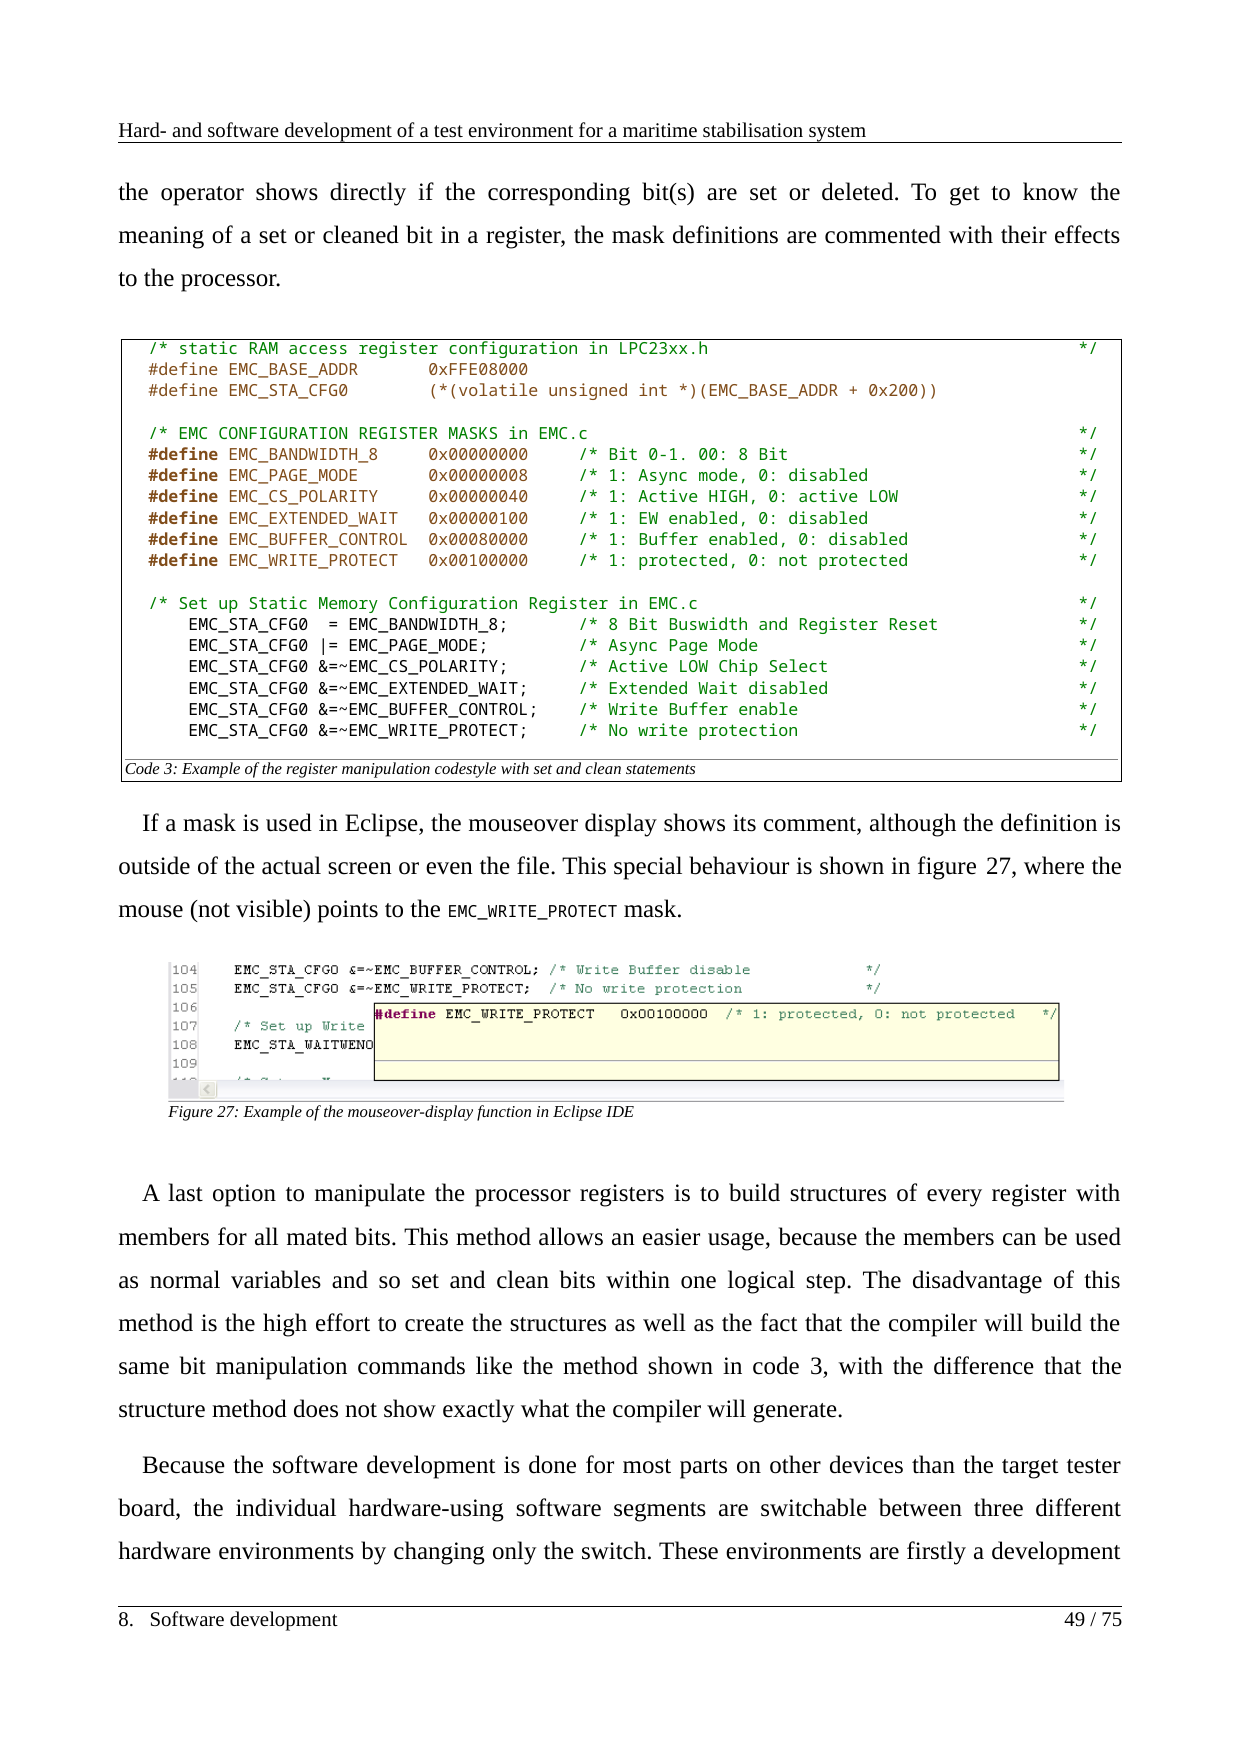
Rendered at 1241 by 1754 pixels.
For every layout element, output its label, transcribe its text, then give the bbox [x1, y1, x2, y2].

text #define EMC_BANDWIDTH_8 0x00000000 /* Bit 0-1. 00: 8 Bit */ [124, 449, 1118, 463]
text EMC_STA_CFG0 |= EMC_PAGE_MODE; /* Async Page Mode */ [124, 640, 322, 655]
text Figure 27: Example of the mouseover-display function in Eclipse IDE [168, 962, 1072, 1121]
text #define EMC_CS_POLARITY 0x00000040 /* 1: Active HIGH, 0: active LOW */ [124, 491, 1118, 506]
text #define EMC_BUFFER_CONTROL 0x00080000 /* 1: Buffer enabled, 0: disabled */ [124, 534, 1118, 548]
text If a mask is used in Eclipse, the mouseover display shows its comment, although the definition is outside of the actual screen or even the file. This special behaviour is shown in figure 27, where the mouse (not visible) points to the EMC_WRITE_PROTECT mask. [118, 319, 1122, 923]
text #define EMC_WRITE_PROTECT 0x00100000 /* 1: protected, 0: not protected */ [124, 555, 1118, 570]
text EMC_STA_CFG0 &=~EMC_EXTENDED_WAIT; /* Extended Wait disabled */ [124, 682, 1118, 697]
text /* Set up Static Memory Configuration Register in EMC.c */ [124, 597, 1118, 612]
text #define EMC_PAGE_MODE 0x00000008 /* 1: Async mode, 0: disabled */ [124, 470, 1118, 485]
text EMC_STA_CFG0 &=~EMC_CS_POLARITY; /* Active LOW Chip Select */ [124, 661, 1118, 676]
text /* static RAM access register configuration in LPC23xx.h */ [124, 342, 1118, 357]
text EMC_STA_CFG0 &=~EMC_BUFFER_CONTROL; /* Write Buffer enable */ [124, 704, 1118, 718]
text A last option to manipulate the processor registers is to build structures of every register with members for all mated bits. This method allows an easier usage, because the members can be used as normal variables and so set and clean bits within one logical step. The disadvantage of this method is the high effort to create the structures as well as the fact that the compiler will build the same bit manipulation commands like the method shown in code 3, with the difference that the structure method does not show exactly what the compiler will generate. [118, 1178, 1122, 1423]
text the operator shows directly if the corresponding bit(s) are set or deleted. To get to know the meaning of a set or cleaned bit in a register, the mask definitions are commented with their effects to the processor. [118, 177, 1122, 292]
text EMC_STA_CFG0 = EMC_BANDWIDTH_8; /* 8 Bit Buswidth and Register Reset */ [124, 619, 1118, 633]
text Code 3: Example of the register manipulation codestyle with set and clean statements [124, 760, 1118, 778]
text #define EMC_BASE_ADDR 0xFFE08000 [124, 364, 1118, 378]
picture [168, 962, 1065, 1102]
text /* EMC CONFIGURATION REGISTER MASKS in EMC.c */ [124, 427, 1118, 442]
text EMC_STA_CFG0 &=~EMC_WRITE_PROTECT; /* No write protection */ [124, 725, 1118, 740]
text Because the software development is done for most parts on other devices than the target tester board, the individual hardware-using software segments are switchable between three different hardware environments by changing only the switch. These environments are firstly a development [118, 1450, 1122, 1565]
text #define EMC_STA_CFG0 (*(volatile unsigned int *)(EMC_BASE_ADDR + 0x200)) [124, 385, 1118, 400]
text #define EMC_EXTENDED_WAIT 0x00000100 /* 1: EW enabled, 0: disabled */ [124, 512, 1118, 527]
text EMC_STA_CFG0 |= EMC_PAGE_MODE; /* Async Page Mode */ [324, 640, 1118, 655]
